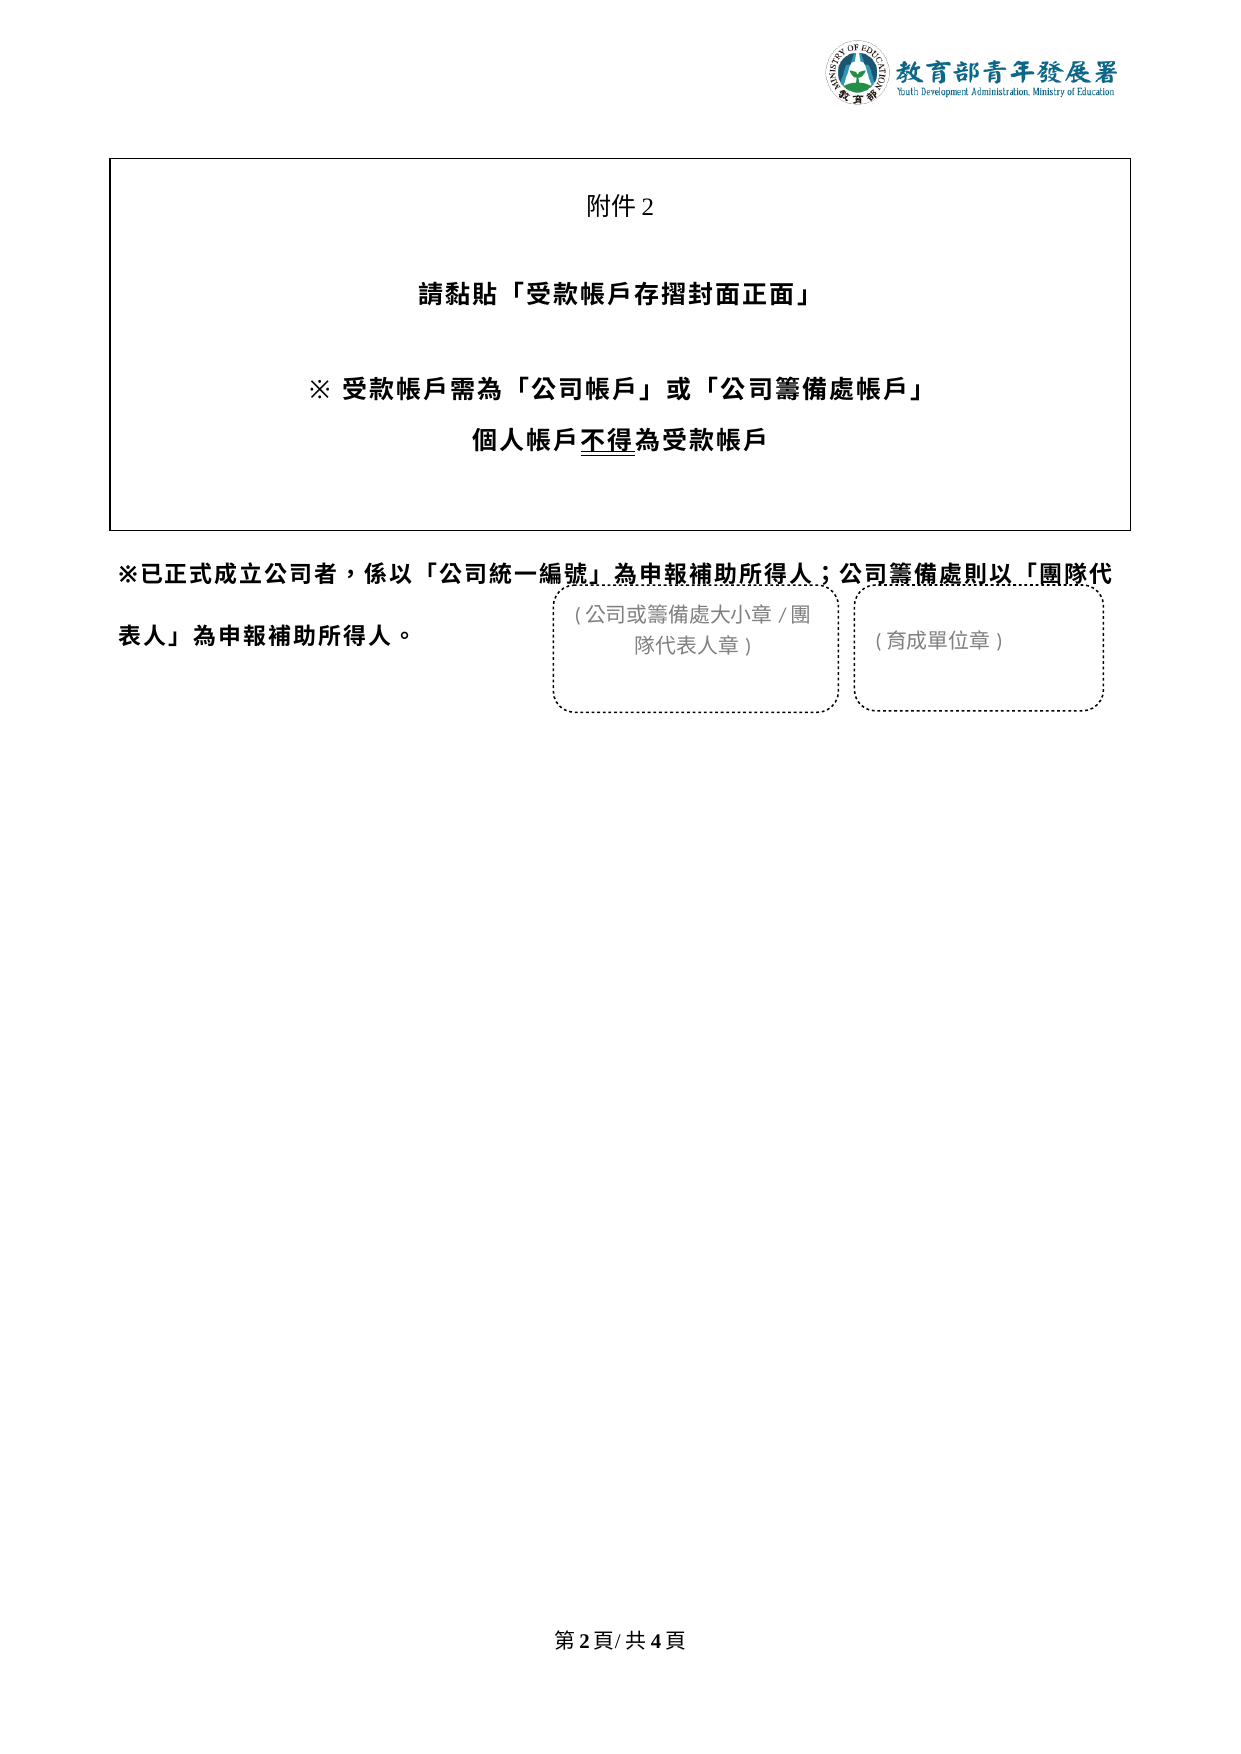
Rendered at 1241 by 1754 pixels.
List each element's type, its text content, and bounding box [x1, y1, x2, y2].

text ※已正式成立公司者，係以「公司統一編號」為申報補助所得人；公司籌備處則以「團隊代表人」為申報補助所得人。 [118, 531, 1122, 656]
table_cell 附件2 請黏貼「受款帳戶存摺封面正面」 受款帳戶需為「公司帳戶」或「公司籌備處帳戶」 個人帳戶不得為受款帳戶 [111, 159, 1130, 530]
